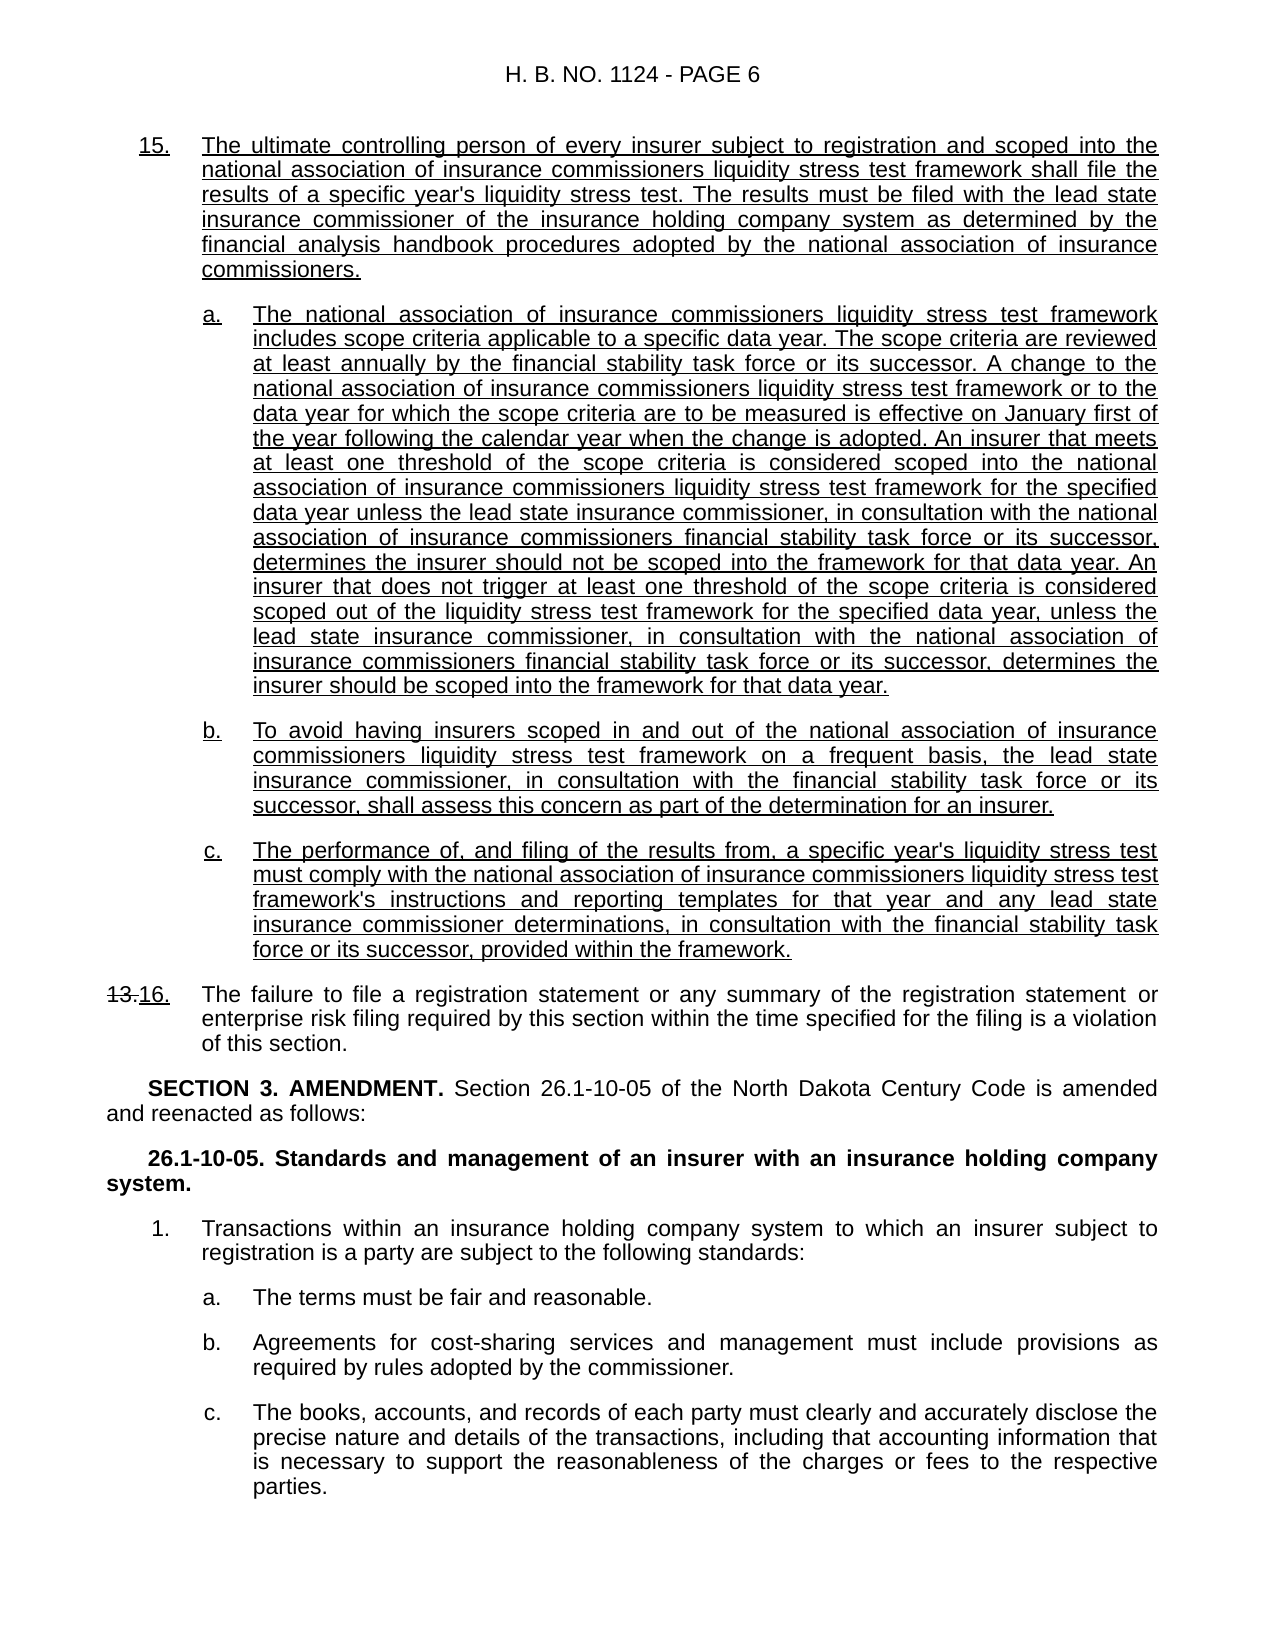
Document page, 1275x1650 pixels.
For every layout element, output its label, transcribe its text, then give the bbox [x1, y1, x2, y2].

text a. The terms must be fair and reasonable. [106, 1286, 1158, 1311]
text a. The national association of insurance commissioners liquidity stress test framework includes scope criteria applicable to a specific data year. The scope criteria are reviewed at least annually by the financial stability task force or its successor. A change to the national association of insurance commissioners liquidity stress test framework or to the data year for which the scope criteria are to be measured is effective on January first of the year following the calendar year when the change is adopted. An insurer that meets at least one threshold of the scope criteria is considered scoped into the national association of insurance commissioners liquidity stress test framework for the specified data year unless the lead state insurance commissioner, in consultation with the national association of insurance commissioners financial stability task force or its successor, determines the insurer should not be scoped into the framework for that data year. An insurer that does not trigger at least one threshold of the scope criteria is considered scoped out of the liquidity stress test framework for the specified data year, unless the lead state insurance commissioner, in consultation with the national association of insurance commissioners financial stability task force or its successor, determines the insurer should be scoped into the framework for that data year. [106, 302, 1158, 699]
text 13.16. The failure to file a registration statement or any summary of the registration statement or enterprise risk filing required by this section within the time specified for the filing is a violation of this section. [106, 982, 1158, 1057]
text b. Agreements for cost‑sharing services and management must include provisions as required by rules adopted by the commissioner. [106, 1331, 1158, 1380]
text c. The performance of, and filing of the results from, a specific year's liquidity stress test must comply with the national association of insurance commissioners liquidity stress test framework's instructions and reporting templates for that year and any lead state insurance commissioner determinations, in consultation with the financial stability task force or its successor, provided within the framework. [106, 838, 1158, 962]
text 1. Transactions within an insurance holding company system to which an insurer subject to registration is a party are subject to the following standards: [106, 1216, 1158, 1266]
subtitle 26.1‑10‑05. Standards and management of an insurer with an insurance holding company system. [106, 1146, 1158, 1196]
text b. To avoid having insurers scoped in and out of the national association of insurance commissioners liquidity stress test framework on a frequent basis, the lead state insurance commissioner, in consultation with the financial stability task force or its successor, shall assess this concern as part of the determination for an insurer. [106, 719, 1158, 818]
text SECTION 3. AMENDMENT. Section 26.1‑10‑05 of the North Dakota Century Code is amended and reenacted as follows: [106, 1077, 1158, 1126]
text c. The books, accounts, and records of each party must clearly and accurately disclose the precise nature and details of the transactions, including that accounting information that is necessary to support the reasonableness of the charges or fees to the respective parties. [106, 1400, 1158, 1499]
text 15. The ultimate controlling person of every insurer subject to registration and scoped into the national association of insurance commissioners liquidity stress test framework shall file the results of a specific year's liquidity stress test. The results must be filed with the lead state insurance commissioner of the insurance holding company system as determined by the financial analysis handbook procedures adopted by the national association of insurance commissioners. [106, 133, 1158, 282]
